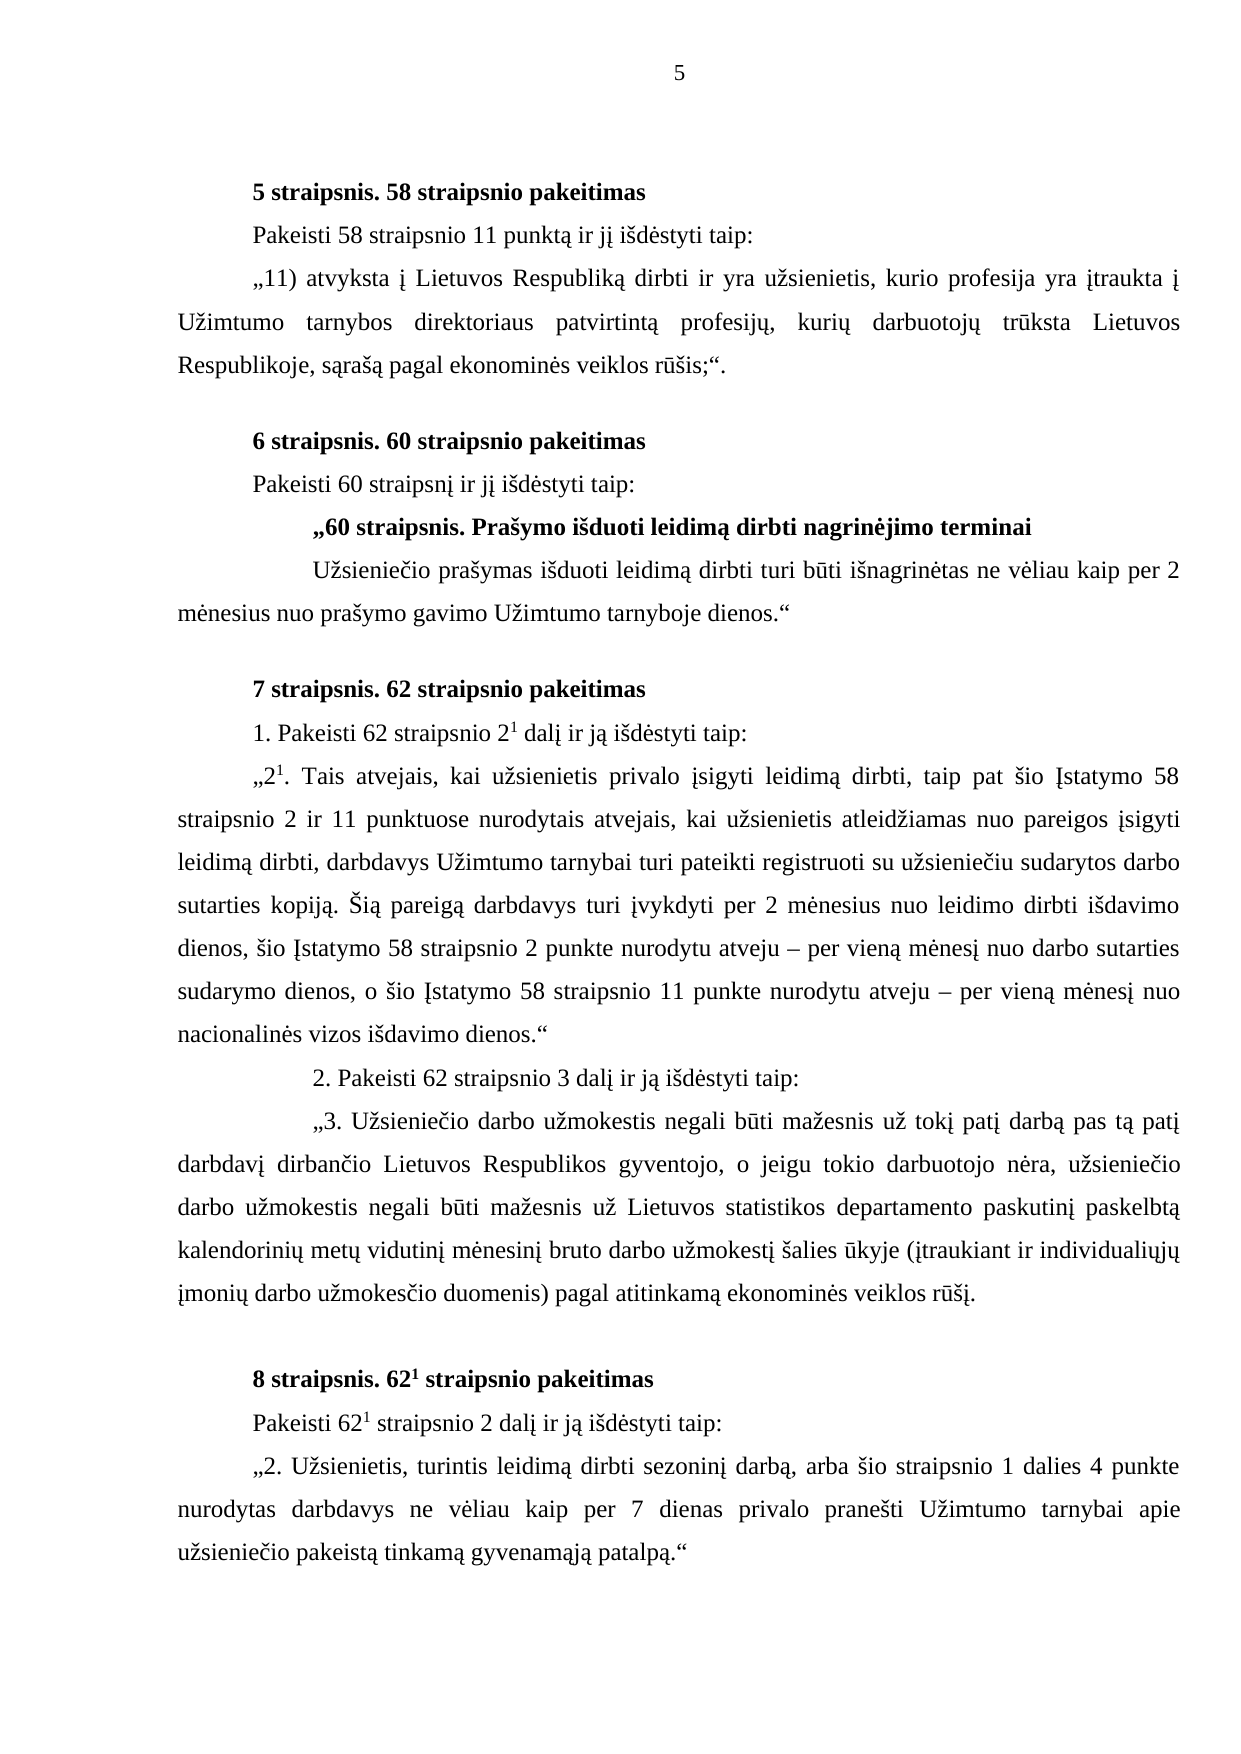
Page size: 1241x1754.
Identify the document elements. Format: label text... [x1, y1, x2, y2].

text 7 straipsnis. 62 straipsnio pakeitimas [177, 674, 1181, 703]
text „2. Užsienietis, turintis leidimą dirbti sezoninį darbą, arba šio straipsnio 1 dalies 4 punkte nurodytas darbdavys ne vėliau kaip per 7 dienas privalo pranešti Užimtumo tarnybai apie užsieniečio pakeistą tinkamą gyvenamąją patalpą.“ [177, 1451, 1181, 1566]
text 8 straipsnis. 621 straipsnio pakeitimas [177, 1364, 1181, 1393]
text 6 straipsnis. 60 straipsnio pakeitimas [177, 426, 1181, 454]
text Pakeisti 58 straipsnio 11 punktą ir jį išdėstyti taip: [177, 220, 1181, 249]
text „21. Tais atvejais, kai užsienietis privalo įsigyti leidimą dirbti, taip pat šio Įstatymo 58 straipsnio 2 ir 11 punktuose nurodytais atvejais, kai užsienietis atleidžiamas nuo pareigos įsigyti leidimą dirbti, darbdavys Užimtumo tarnybai turi pateikti registruoti su užsieniečiu sudarytos darbo sutarties kopiją. Šią pareigą darbdavys turi įvykdyti per 2 mėnesius nuo leidimo dirbti išdavimo dienos, šio Įstatymo 58 straipsnio 2 punkte nurodytu atveju – per vieną mėnesį nuo darbo sutarties sudarymo dienos, o šio Įstatymo 58 straipsnio 11 punkte nurodytu atveju – per vieną mėnesį nuo nacionalinės vizos išdavimo dienos.“ [177, 761, 1181, 1048]
text „60 straipsnis. Prašymo išduoti leidimą dirbti nagrinėjimo terminai [177, 512, 1181, 541]
text 1. Pakeisti 62 straipsnio 21 dalį ir ją išdėstyti taip: [177, 718, 1181, 746]
text „11) atvyksta į Lietuvos Respubliką dirbti ir yra užsienietis, kurio profesija yra įtraukta į Užimtumo tarnybos direktoriaus patvirtintą profesijų, kurių darbuotojų trūksta Lietuvos Respublikoje, sąrašą pagal ekonominės veiklos rūšis;“. [177, 263, 1181, 378]
text Pakeisti 60 straipsnį ir jį išdėstyti taip: [177, 469, 1181, 498]
text Užsieniečio prašymas išduoti leidimą dirbti turi būti išnagrinėtas ne vėliau kaip per 2 mėnesius nuo prašymo gavimo Užimtumo tarnyboje dienos.“ [177, 555, 1181, 627]
text 2. Pakeisti 62 straipsnio 3 dalį ir ją išdėstyti taip: [177, 1063, 1181, 1091]
text Pakeisti 621 straipsnio 2 dalį ir ją išdėstyti taip: [177, 1408, 1181, 1436]
text „3. Užsieniečio darbo užmokestis negali būti mažesnis už tokį patį darbą pas tą patį darbdavį dirbančio Lietuvos Respublikos gyventojo, o jeigu tokio darbuotojo nėra, užsieniečio darbo užmokestis negali būti mažesnis už Lietuvos statistikos departamento paskutinį paskelbtą kalendorinių metų vidutinį mėnesinį bruto darbo užmokestį šalies ūkyje (įtraukiant ir individualiųjų įmonių darbo užmokesčio duomenis) pagal atitinkamą ekonominės veiklos rūšį. [177, 1106, 1181, 1307]
text 5 straipsnis. 58 straipsnio pakeitimas [177, 177, 1181, 206]
